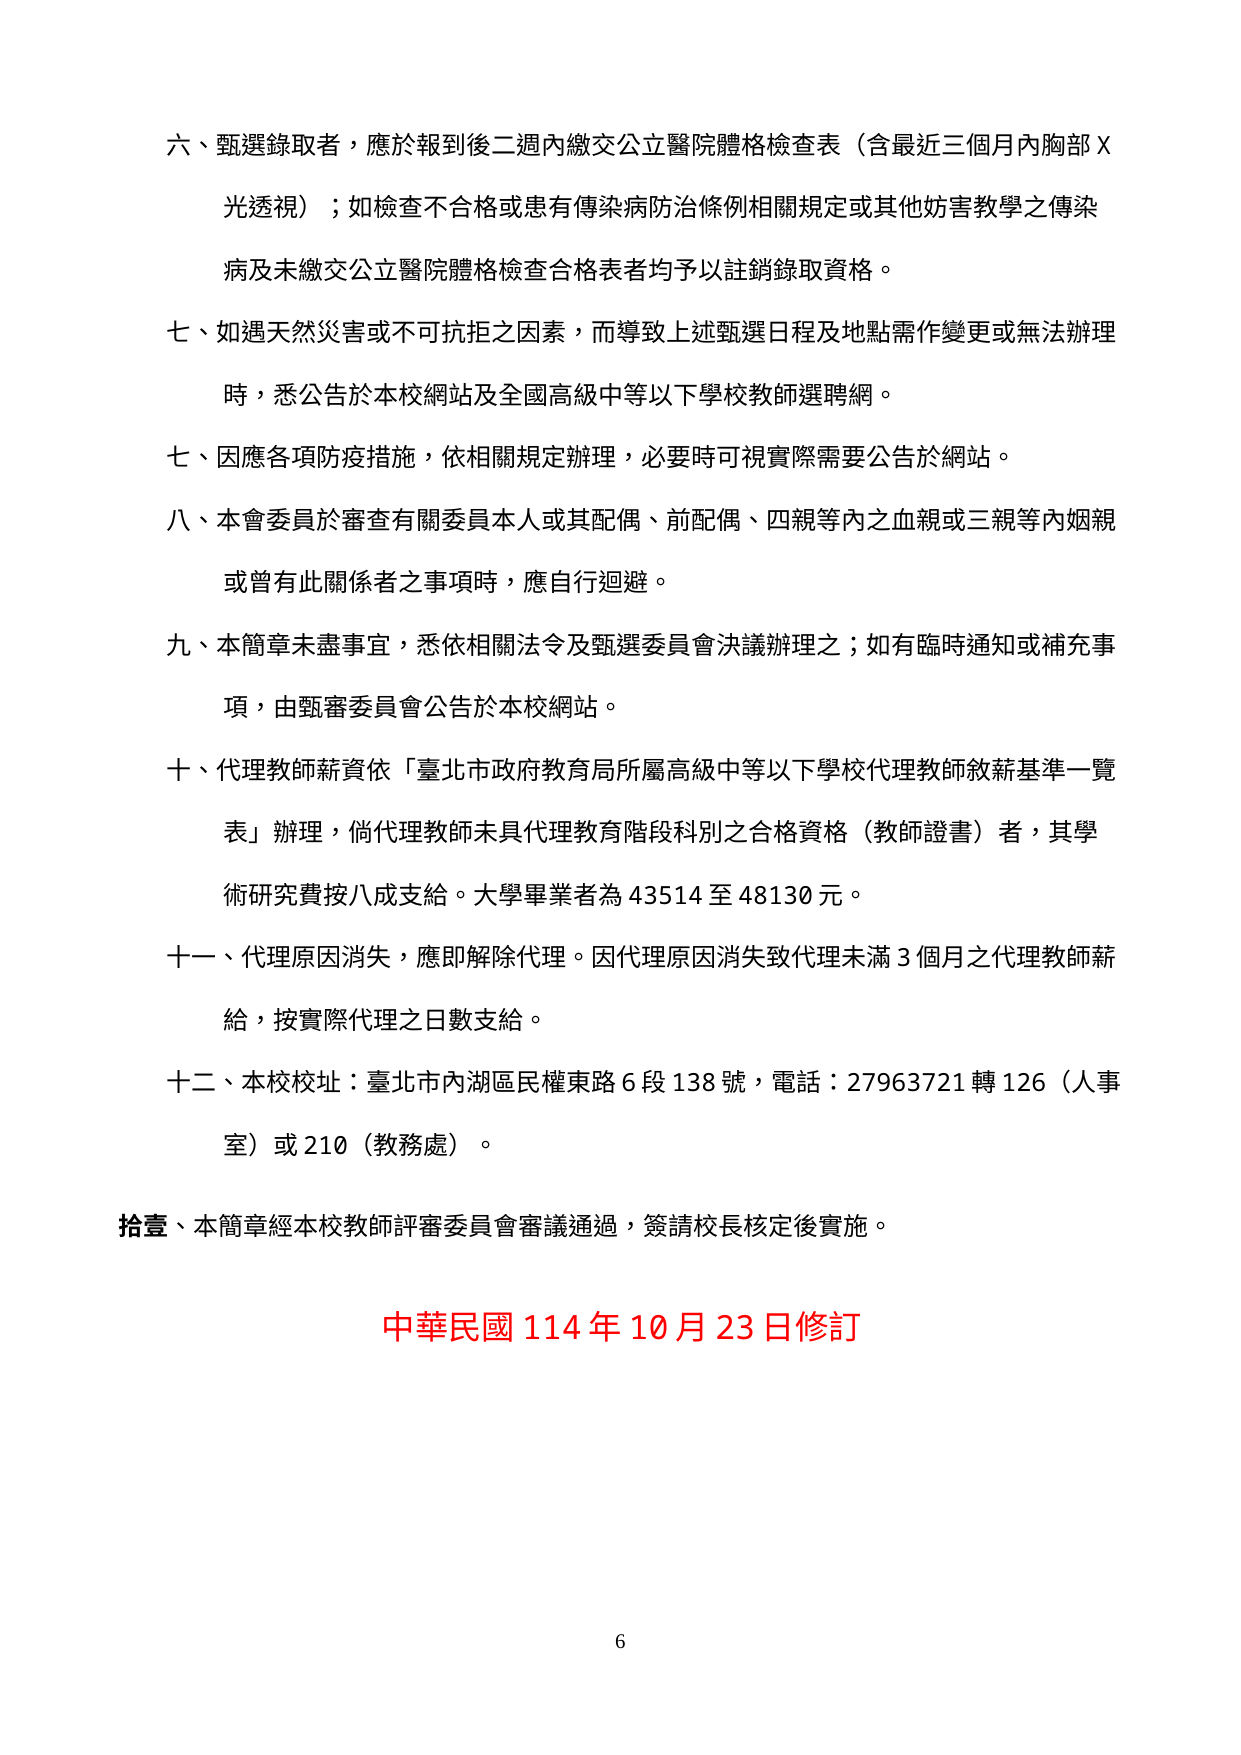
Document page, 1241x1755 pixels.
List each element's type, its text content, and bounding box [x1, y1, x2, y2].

text 十、代理教師薪資依「臺北市政府教育局所屬高級中等以下學校代理教師敘薪基準一覽表」辦理，倘代理教師未具代理教育階段科別之合格資格（教師證書）者，其學術研究費按八成支給。大學畢業者為43514至48130元。 [166, 727, 1122, 914]
text 七、如遇天然災害或不可抗拒之因素，而導致上述甄選日程及地點需作變更或無法辦理時，悉公告於本校網站及全國高級中等以下學校教師選聘網。 [166, 289, 1122, 414]
text 八、本會委員於審查有關委員本人或其配偶、前配偶、四親等內之血親或三親等內姻親或曾有此關係者之事項時，應自行迴避。 [166, 477, 1122, 602]
text 九、本簡章未盡事宜，悉依相關法令及甄選委員會決議辦理之；如有臨時通知或補充事項，由甄審委員會公告於本校網站。 [166, 602, 1122, 727]
text 拾壹、本簡章經本校教師評審委員會審議通過，簽請校長核定後實施。 [118, 1183, 1122, 1246]
text 六、甄選錄取者，應於報到後二週內繳交公立醫院體格檢查表（含最近三個月內胸部X光透視）；如檢查不合格或患有傳染病防治條例相關規定或其他妨害教學之傳染病及未繳交公立醫院體格檢查合格表者均予以註銷錄取資格。 [166, 102, 1122, 289]
text 十二、本校校址：臺北市內湖區民權東路6段138號，電話：27963721轉126（人事室）或210（教務處）。 [166, 1039, 1122, 1164]
text 七、因應各項防疫措施，依相關規定辦理，必要時可視實際需要公告於網站。 [166, 414, 1122, 477]
text 十一、代理原因消失，應即解除代理。因代理原因消失致代理未滿3個月之代理教師薪給，按實際代理之日數支給。 [166, 914, 1122, 1039]
text 中華民國114年10月23日修訂 [181, 1283, 1063, 1346]
